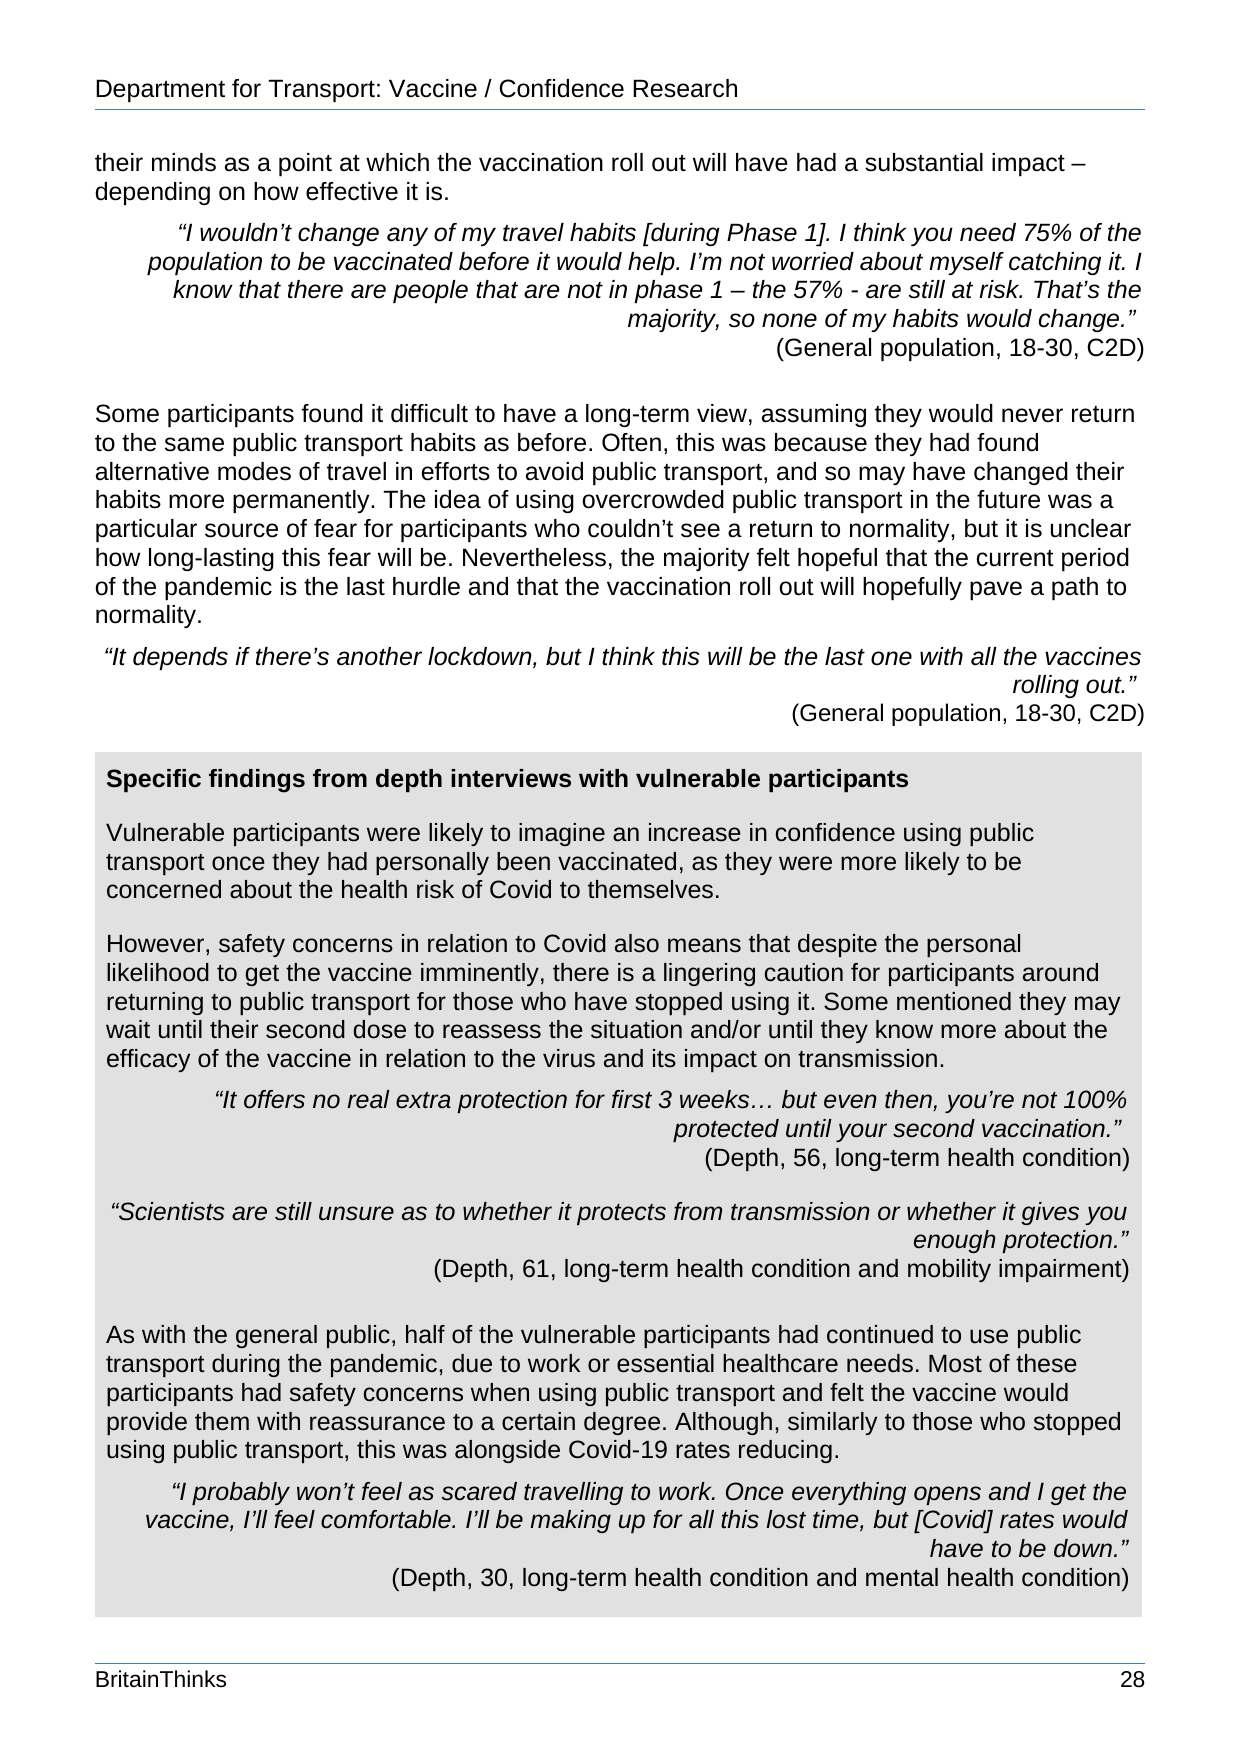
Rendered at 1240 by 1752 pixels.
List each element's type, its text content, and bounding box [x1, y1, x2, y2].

text (General population, 18-30, C2D) [94, 333, 1145, 361]
text Some participants found it difficult to have a long-term view, assuming they would never return to the same public transport habits as before. Often, this was because they had found alternative modes of travel in efforts to avoid public transport, and so may have changed their habits more permanently. The idea of using overcrowded public transport in the future was a particular source of fear for participants who couldn’t see a return to normality, but it is unclear how long-lasting this fear will be. Nevertheless, the majority felt hopeful that the current period of the pandemic is the last hurdle and that the vaccination roll out will hopefully pave a path to normality. [94, 399, 1145, 629]
text their minds as a point at which the vaccination roll out will have had a substantial impact – depending on how effective it is. [94, 148, 1145, 205]
text “It depends if there’s another lockdown, but I think this will be the last one with all the vaccines rolling out.” [94, 641, 1145, 699]
text (General population, 18-30, C2D) [94, 699, 1145, 727]
text “I wouldn’t change any of my travel habits [during Phase 1]. I think you need 75% of the population to be vaccinated before it would help. I’m not worried about myself catching it. I know that there are people that are not in phase 1 – the 57% - are still at risk. That’s the majority, so none of my habits would change.” [94, 218, 1145, 333]
table_cell Vulnerable participants were likely to imagine an increase in confidence using public transport once they had personally been vaccinated, as they were more likely to be concerned about the health risk of Covid to themselves. However, safety concerns in relation to Covid also means that despite the personal likelihood to get the vaccine imminently, there is a lingering caution for participants around returning to public transport for those who have stopped using it. Some mentioned they may wait until their second dose to reassess the situation and/or until they know more about the efficacy of the vaccine in relation to the virus and its impact on transmission. “It offers no real extra protection for first 3 weeks… but even then, you’re not 100% protected until your second vaccination.” (Depth, 56, long-term health condition) “Scientists are still unsure as to whether it protects from transmission or whether it gives you enough protection.” (Depth, 61, long-term health condition and mobility impairment) As with the general public, half of the vulnerable participants had continued to use public transport during the pandemic, due to work or essential healthcare needs. Most of these participants had safety concerns when using public transport and felt the vaccine would provide them with reassurance to a certain degree. Although, similarly to those who stopped using public transport, this was alongside Covid-19 rates reducing. “I probably won’t feel as scared travelling to work. Once everything opens and I get the vaccine, I’ll feel comfortable. I’ll be making up for all this lost time, but [Covid] rates would have to be down.” (Depth, 30, long-term health condition and mental health condition) [95, 805, 1142, 1617]
table_header Specific findings from depth interviews with vulnerable participants [95, 752, 1142, 805]
